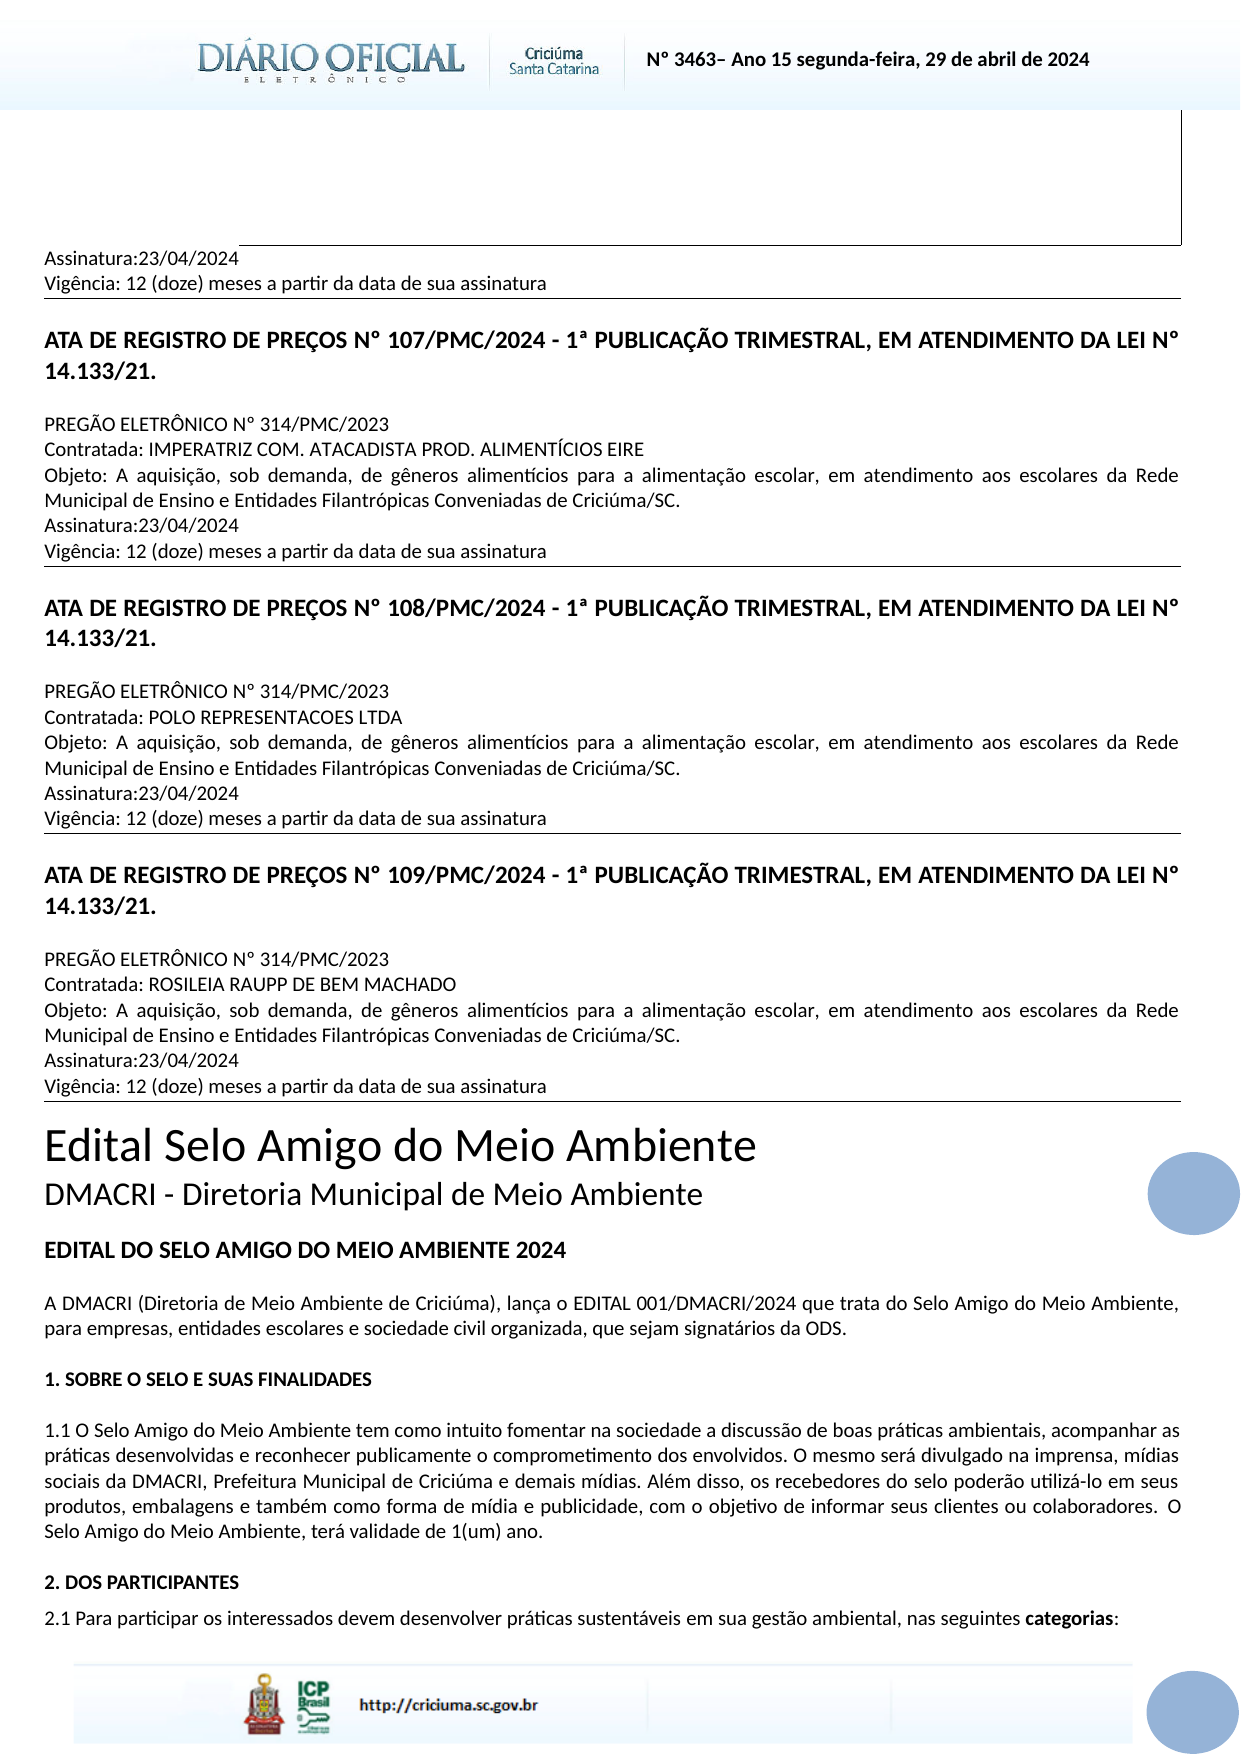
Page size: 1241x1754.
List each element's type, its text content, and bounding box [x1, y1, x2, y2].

text Contratada: POLO REPRESENTACOES LTDA [44, 704, 1181, 729]
text Objeto: A aquisição, sob demanda, de gêneros alimentícios para a alimentação escolar, em atendimento aos escolares da Rede Municipal de Ensino e Entidades Filantrópicas Conveniadas de Criciúma/SC. [44, 997, 1181, 1048]
text 1. SOBRE O SELO E SUAS FINALIDADES [44, 1366, 1181, 1392]
text 1.1 O Selo Amigo do Meio Ambiente tem como intuito fomentar na sociedade a discussão de boas práticas ambientais, acompanhar as práticas desenvolvidas e reconhecer publicamente o comprometimento dos envolvidos. O mesmo será divulgado na imprensa, mídias sociais da DMACRI, Prefeitura Municipal de Criciúma e demais mídias. Além disso, os recebedores do selo poderão utilizá-lo em seus produtos, embalagens e também como forma de mídia e publicidade, com o objetivo de informar seus clientes ou colaboradores. O Selo Amigo do Meio Ambiente, terá validade de 1(um) ano. [44, 1417, 1181, 1544]
text PREGÃO ELETRÔNICO Nº 314/PMC/2023 [44, 411, 1181, 436]
text Assinatura:23/04/2024 [44, 513, 1181, 538]
text PREGÃO ELETRÔNICO Nº 314/PMC/2023 [44, 678, 1181, 704]
text 2.1 Para participar os interessados devem desenvolver práticas sustentáveis em sua gestão ambiental, nas seguintes categorias: [44, 1605, 1181, 1631]
text ATA DE REGISTRO DE PREÇOS Nº 108/PMC/2024 - 1ª PUBLICAÇÃO TRIMESTRAL, EM ATENDIMENTO DA LEI Nº 14.133/21. [44, 592, 1181, 653]
text Objeto: A aquisição, sob demanda, de gêneros alimentícios para a alimentação escolar, em atendimento aos escolares da Rede Municipal de Ensino e Entidades Filantrópicas Conveniadas de Criciúma/SC. [44, 462, 1181, 513]
text 2. DOS PARTICIPANTES [44, 1569, 1181, 1595]
text EDITAL DO SELO AMIGO DO MEIO AMBIENTE 2024 [44, 1234, 1181, 1264]
text Contratada: IMPERATRIZ COM. ATACADISTA PROD. ALIMENTÍCIOS EIRE [44, 436, 1181, 462]
text A DMACRI (Diretoria de Meio Ambiente de Criciúma), lança o EDITAL 001/DMACRI/2024 que trata do Selo Amigo do Meio Ambiente, para empresas, entidades escolares e sociedade civil organizada, que sejam signatários da ODS. [44, 1290, 1181, 1341]
text Contratada: ROSILEIA RAUPP DE BEM MACHADO [44, 971, 1181, 997]
text Assinatura:23/04/2024 [44, 780, 1181, 806]
text Vigência: 12 (doze) meses a partir da data de sua assinatura [44, 271, 1181, 298]
text DMACRI - Diretoria Municipal de Meio Ambiente [44, 1173, 1153, 1214]
text ATA DE REGISTRO DE PREÇOS Nº 109/PMC/2024 - 1ª PUBLICAÇÃO TRIMESTRAL, EM ATENDIMENTO DA LEI Nº 14.133/21. [44, 859, 1181, 921]
text Assinatura:23/04/2024 [44, 245, 1181, 271]
text Edital Selo Amigo do Meio Ambiente [44, 1114, 1181, 1173]
text Vigência: 12 (doze) meses a partir da data de sua assinatura [44, 1073, 1181, 1101]
text Vigência: 12 (doze) meses a partir da data de sua assinatura [44, 538, 1181, 566]
text Objeto: A aquisição, sob demanda, de gêneros alimentícios para a alimentação escolar, em atendimento aos escolares da Rede Municipal de Ensino e Entidades Filantrópicas Conveniadas de Criciúma/SC. [44, 729, 1181, 780]
text ATA DE REGISTRO DE PREÇOS Nº 107/PMC/2024 - 1ª PUBLICAÇÃO TRIMESTRAL, EM ATENDIMENTO DA LEI Nº 14.133/21. [44, 324, 1181, 386]
text Assinatura:23/04/2024 [44, 1048, 1181, 1073]
text Vigência: 12 (doze) meses a partir da data de sua assinatura [44, 806, 1181, 833]
text PREGÃO ELETRÔNICO Nº 314/PMC/2023 [44, 946, 1181, 971]
